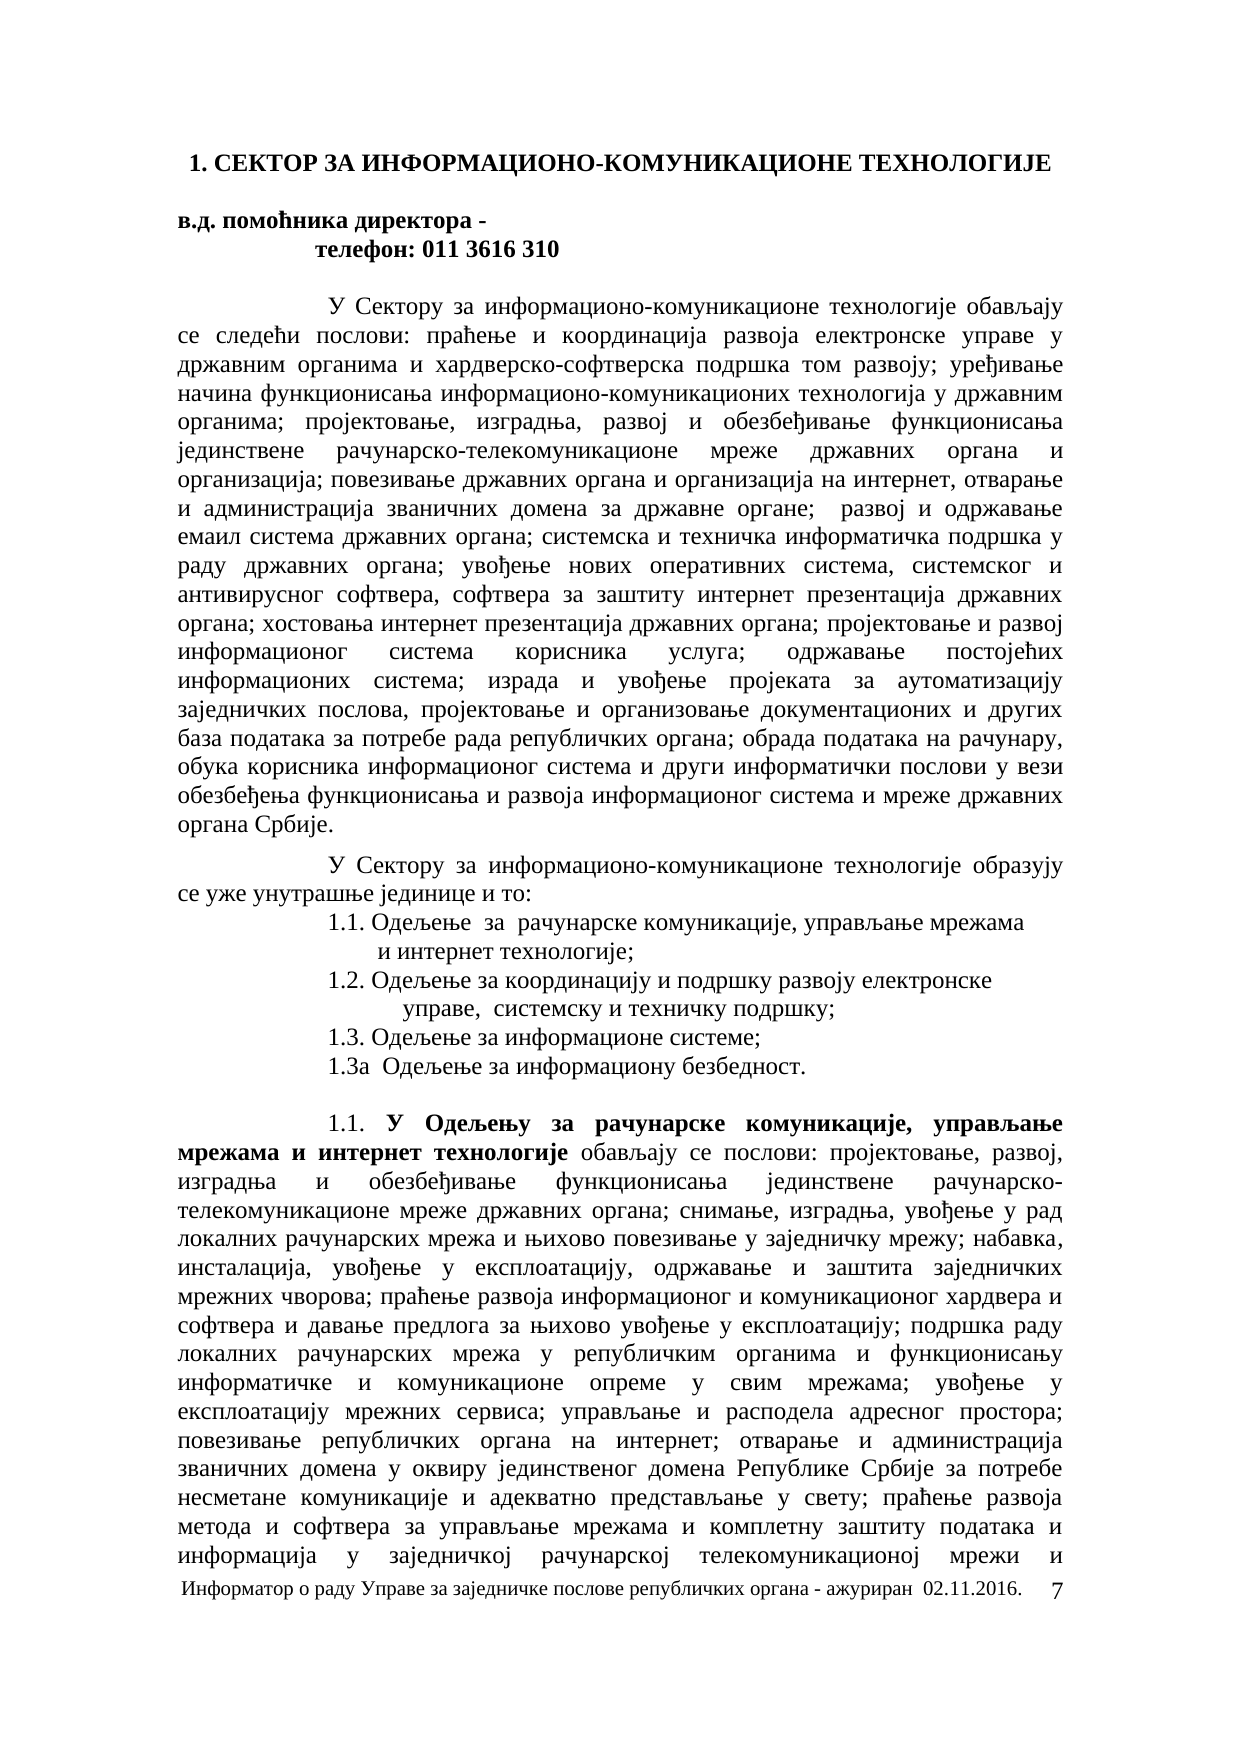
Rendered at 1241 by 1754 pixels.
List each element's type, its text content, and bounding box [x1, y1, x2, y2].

text 1.2. Одељење за координацију и подршку развоју електронске управе, системску и техничку подршку; [327, 965, 1063, 1022]
text 1.1. У Одељењу за рачунарске комуникације, управљање мрежама и интернет технологије обављају се послови: пројектовање, развој, изградња и обезбеђивање функционисања јединствене рачунарско-телекомуникационе мреже државних органа; снимање, изградња, увођење у рад локалних рачунарских мрежа и њихово повезивање у заједничку мрежу; набавка, инсталација, увођење у експлоатацију, одржавање и заштита заједничких мрежних чворова; праћење развоја информационог и комуникационог хардвера и софтвера и давање предлога за њихово увођење у експлоатацију; подршка раду локалних рачунарских мрежа у републичким органима и функционисању информатичке и комуникационе опреме у свим мрежама; увођење у експлоатацију мрежних сервиса; управљање и расподела адресног простора; повезивање републичких органа на интернет; отварање и администрација званичних домена у оквиру јединственог домена Републике Србије за потребе несметане комуникације и адекватно представљање у свету; праћење развоја метода и софтвера за управљање мрежама и комплетну заштиту података и информација у заједничкој рачунарској телекомуникационој мрежи и [177, 1108, 1063, 1568]
text У Сектору за информационо-комуникационе технологије обављају се следећи послови: праћење и координација развоја електронске управе у државним органима и хардверско-софтверска подршка том развоју; уређивање начина функционисања информационо-комуникационих технологија у државним органима; пројектовање, изградња, развој и обезбеђивање функционисања јединствене рачунарско-телекомуникационе мреже државних органа и организација; повезивање државних органа и организација на интернет, отварање и администрација званичних домена за државне органе; развој и одржавање емаил система државних органа; системска и техничка информатичка подршка у раду државних органа; увођење нових оперативних система, системског и антивирусног софтвера, софтвера за заштиту интернет презентација државних органа; хостовања интернет презентација државних органа; пројектовање и развој информационог система корисника услуга; одржавање постојећих информационих система; израда и увођење пројеката за аутоматизацију заједничких послова, пројектовање и организовање документационих и других база података за потребе рада републичких органа; обрада података на рачунару, обука корисника информационог система и други информатички послови у вези обезбеђења функционисања и развоја информационог система и мреже државних органа Србије. [177, 291, 1063, 838]
text 1.1. Одељење за рачунарске комуникације, управљање мрежама [177, 907, 1063, 936]
text телефон: 011 3616 310 [177, 234, 1063, 263]
text 1.3a Одељење за информациону безбедност. [177, 1051, 1063, 1080]
text и интернет технологије; [177, 936, 1063, 965]
text 1. СЕКТОР ЗА ИНФОРМАЦИОНО-КОМУНИКАЦИОНЕ ТЕХНОЛОГИЈЕ [177, 148, 1063, 176]
text в.д. помоћника директора - [177, 205, 1063, 234]
text 1.3. Одељење за информационе системе; [327, 1022, 1063, 1051]
text У Сектору за информационо-комуникационе технологије образују се уже унутрашње јединице и то: [177, 850, 1063, 907]
